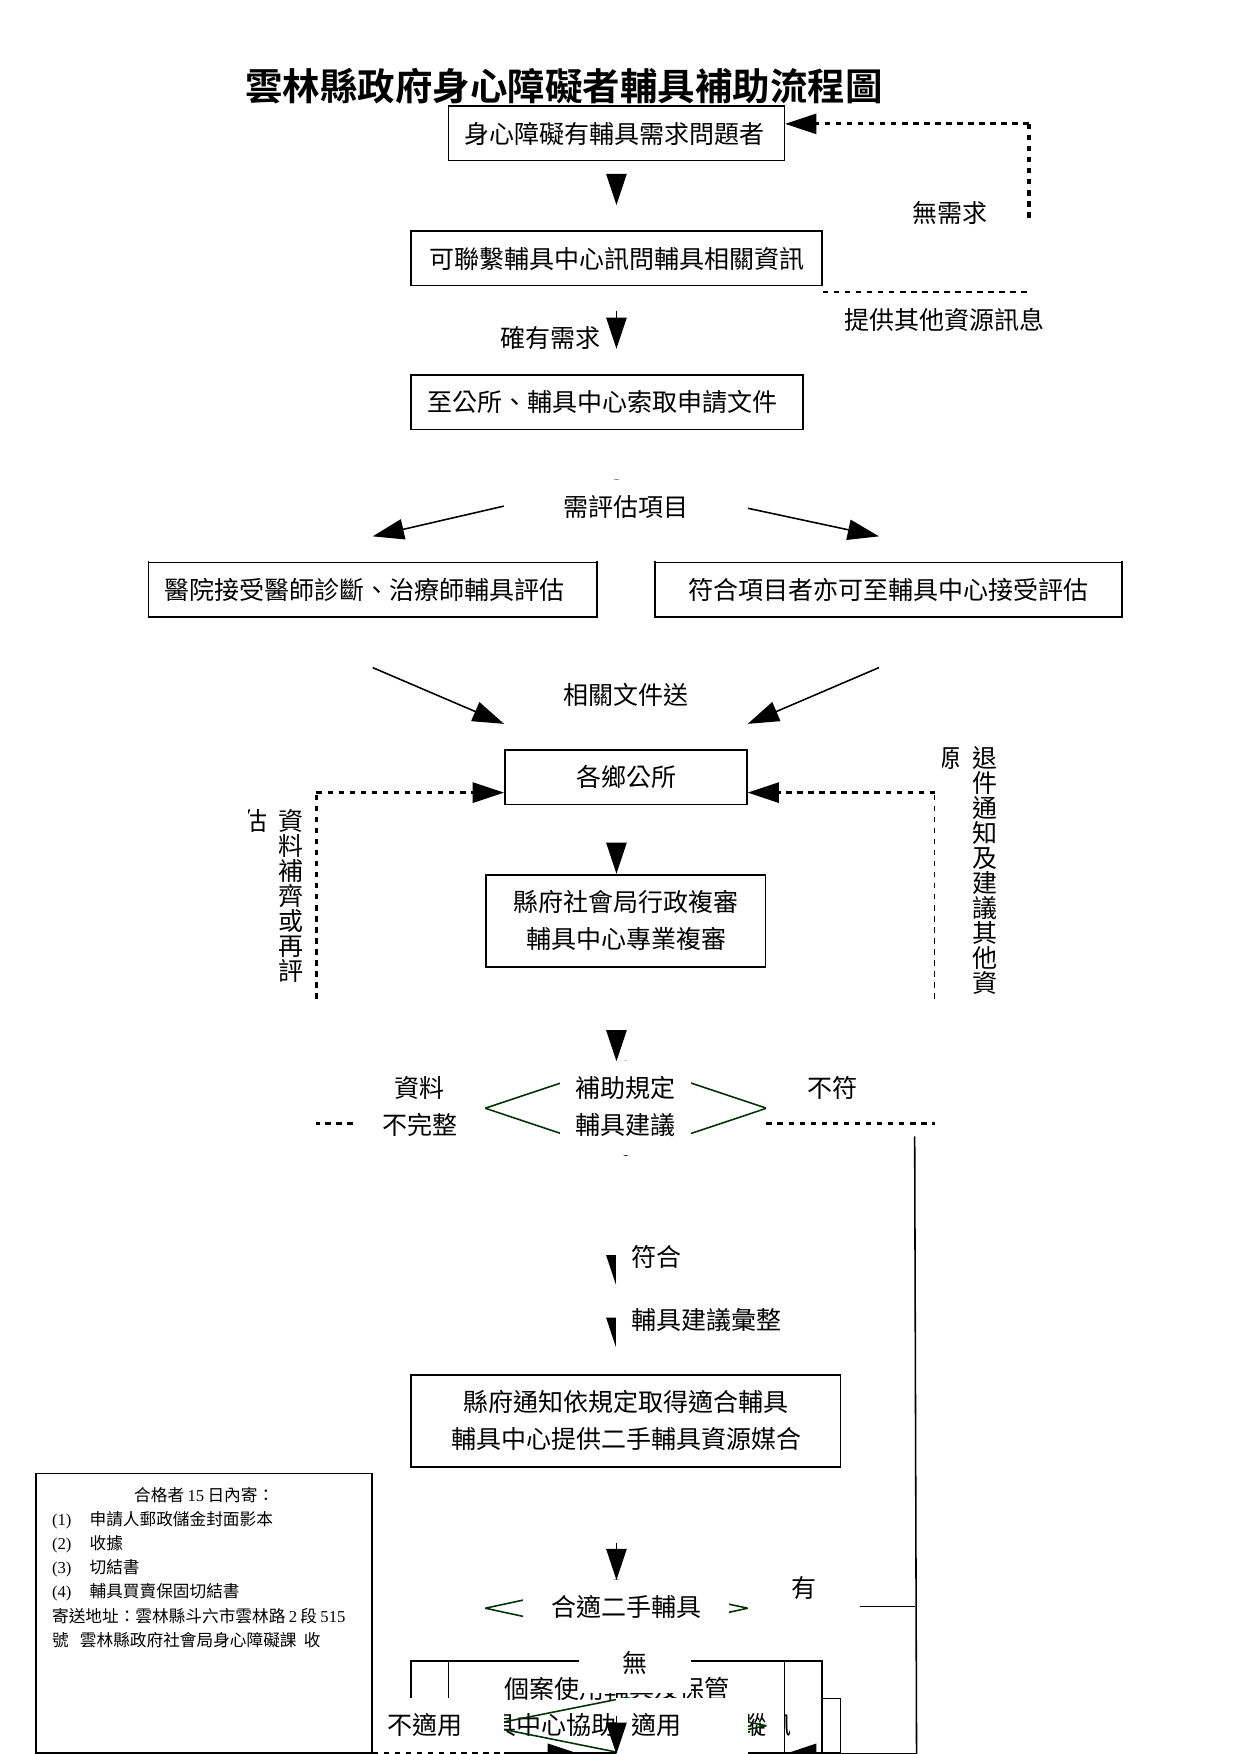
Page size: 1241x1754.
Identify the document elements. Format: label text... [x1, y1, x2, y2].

text 補助規定 [575, 1069, 676, 1105]
text 寄送地址：雲林縣斗六市雲林路2段515號 雲林縣政府社會局身心障礙課 收 [52, 1603, 356, 1651]
text 符合 [631, 1238, 695, 1274]
text 有 [763, 1569, 845, 1605]
text 確有需求 [500, 319, 601, 355]
text 提供其他資源訊息 [838, 300, 1051, 336]
text 輔具建議 [575, 1105, 676, 1141]
text 合適二手輔具 [538, 1588, 714, 1624]
text 縣府通知依規定取得適合輔具 [427, 1383, 825, 1419]
text 縣府通知個案依評估建議購買 [785, 1669, 806, 1706]
text 輔具建議彙整 [631, 1300, 789, 1336]
text 縣府通知個案依評估建議購買 [427, 1669, 448, 1698]
text 輔具中心協助後續使用追蹤 [504, 1706, 574, 1719]
text 資料 不完整 [369, 1069, 470, 1141]
text 雲林縣政府身心障礙者輔具補助流程圖 [148, 43, 1092, 105]
text 輔具中心提供合適產品服務資訊 [785, 1706, 806, 1742]
text 至公所、輔具中心索取申請文件 [427, 383, 787, 419]
text 可聯繫輔具中心訊問輔具相關資訊 [427, 239, 806, 275]
text 輔具中心提供二手輔具資源媒合 [427, 1419, 825, 1455]
text 輔具中心協助後續使用追蹤 [748, 1706, 769, 1742]
list 申請人郵政儲金封面影本 [52, 1506, 356, 1530]
list 輔具買賣保固切結書 [52, 1578, 356, 1603]
list 切結書 [52, 1554, 356, 1578]
list 收據 [52, 1530, 356, 1554]
text 資料補齊或再評估 [249, 808, 309, 1003]
text 個案使用輔具及保管 [464, 1669, 609, 1706]
text 退件通知及建議其他資源 [943, 745, 1003, 1015]
text 不符 [781, 1069, 883, 1105]
text 醫院接受醫師診斷、治療師輔具評估 [164, 570, 581, 607]
text 需評估項目 [519, 488, 733, 524]
text 相關文件送 [519, 675, 733, 711]
text 個案使用輔具及保管 [691, 1669, 769, 1706]
text 輔具中心協助後續使用追蹤 [504, 1731, 557, 1742]
text 不適用 [388, 1705, 489, 1741]
text 合格者15日內寄： [52, 1482, 356, 1506]
text 輔具中心協助後續使用追蹤 [529, 1706, 616, 1742]
text 符合項目者亦可至輔具中心接受評估 [671, 570, 1106, 607]
text 適用 [631, 1705, 733, 1741]
text 輔具中心專業複審 [502, 919, 750, 955]
text 各鄉公所 [521, 758, 731, 794]
text 身心障礙有輔具需求問題者 [464, 114, 769, 150]
text 無需求 [913, 194, 995, 230]
text 無 [594, 1644, 676, 1680]
text 縣府社會局行政複審 [502, 883, 750, 919]
